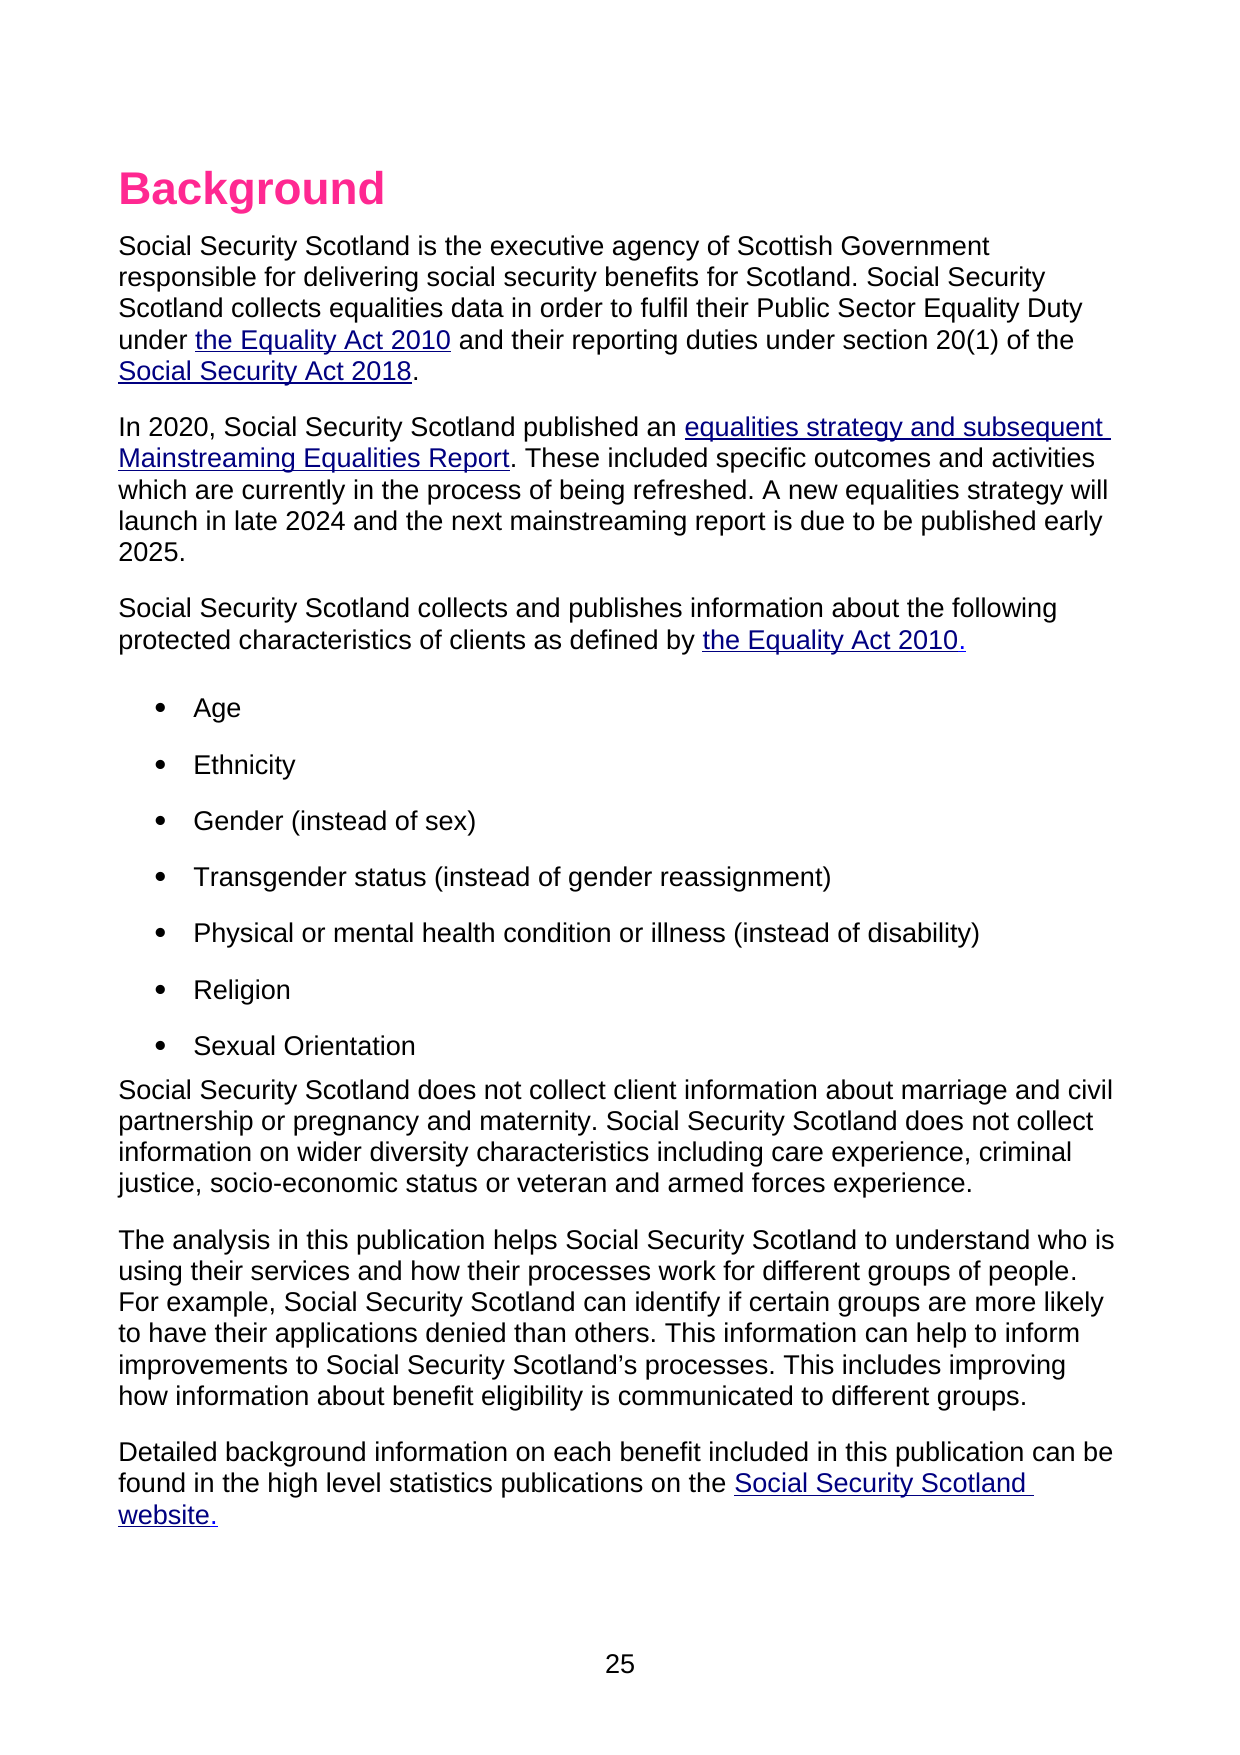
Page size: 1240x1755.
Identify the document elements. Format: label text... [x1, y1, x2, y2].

list Sexual Orientation [156, 1030, 1121, 1062]
text The analysis in this publication helps Social Security Scotland to understand who is using their services and how their processes work for different groups of people. For example, Social Security Scotland can identify if certain groups are more likely to have their applications denied than others. This information can help to inform improvements to Social Security Scotland’s processes. This includes improving how information about benefit eligibility is communicated to different groups. [118, 1224, 1121, 1412]
list Age [156, 693, 1121, 724]
text Detailed background information on each benefit included in this publication can be found in the high level statistics publications on the Social Security Scotland website. [118, 1437, 1121, 1530]
list Ethnicity [156, 749, 1121, 780]
list Religion [156, 974, 1121, 1005]
text Social Security Scotland does not collect client information about marriage and civil partnership or pregnancy and maternity. Social Security Scotland does not collect information on wider diversity characteristics including care experience, criminal justice, socio-economic status or veteran and armed forces experience. [118, 1074, 1121, 1199]
list Gender (instead of sex) [156, 805, 1121, 837]
text Social Security Scotland collects and publishes information about the following protected characteristics of clients as defined by the Equality Act 2010. [118, 593, 1121, 655]
list Physical or mental health condition or illness (instead of disability) [156, 918, 1121, 949]
text In 2020, Social Security Scotland published an equalities strategy and subsequent Mainstreaming Equalities Report. These included specific outcomes and activities which are currently in the process of being refreshed. A new equalities strategy will launch in late 2024 and the next mainstreaming report is due to be published early 2025. [118, 412, 1121, 568]
list Transgender status (instead of gender reassignment) [156, 862, 1121, 893]
subtitle Background [118, 151, 1121, 218]
text Social Security Scotland is the executive agency of Scottish Government responsible for delivering social security benefits for Scotland. Social Security Scotland collects equalities data in order to fulfil their Public Sector Equality Duty under the Equality Act 2010 and their reporting duties under section 20(1) of the Social Security Act 2018. [118, 230, 1121, 387]
